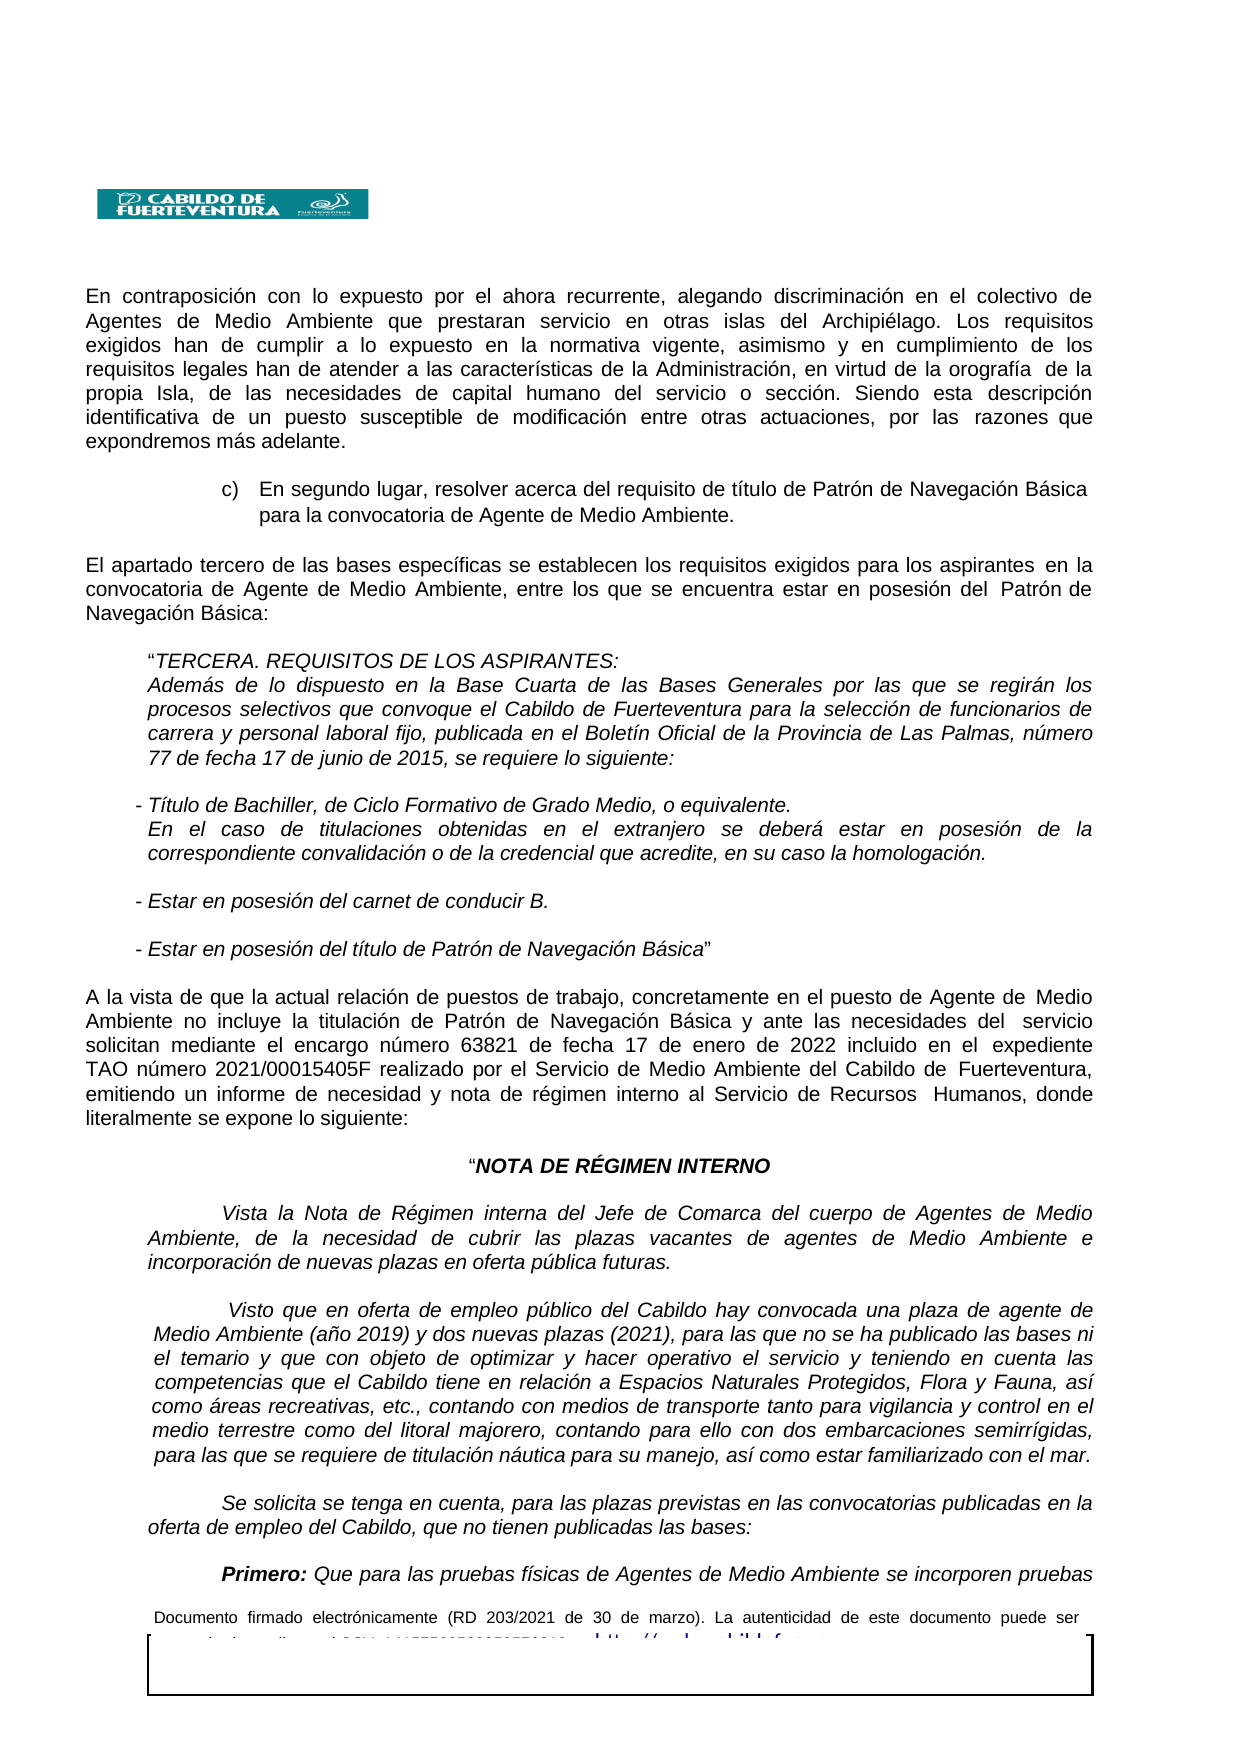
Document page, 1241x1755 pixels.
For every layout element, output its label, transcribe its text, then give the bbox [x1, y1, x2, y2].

text A la vista de que la actual relación de puestos de trabajo, concretamente en el puesto de Agente de Medio Ambiente no incluye la titulación de Patrón de Navegación Básica y ante las necesidades del servicio solicitan mediante el encargo número 63821 de fecha 17 de enero de 2022 incluido en el expediente TAO número 2021/00015405F realizado por el Servicio de Medio Ambiente del Cabildo de Fuerteventura, emitiendo un informe de necesidad y nota de régimen interno al Servicio de Recursos Humanos, donde literalmente se expone lo siguiente: [85, 985, 1093, 1129]
text Se solicita se tenga en cuenta, para las plazas previstas en las convocatorias publicadas en la oferta de empleo del Cabildo, que no tienen publicadas las bases: [148, 1490, 1093, 1538]
text El apartado tercero de las bases específicas se establecen los requisitos exigidos para los aspirantes en la convocatoria de Agente de Medio Ambiente, entre los que se encuentra estar en posesión del Patrón de Navegación Básica: [85, 553, 1093, 625]
list Estar en posesión del carnet de conducir B. [135, 889, 1107, 913]
text Además de lo dispuesto en la Base Cuarta de las Bases Generales por las que se regirán los procesos selectivos que convoque el Cabildo de Fuerteventura para la selección de funcionarios de carrera y personal laboral fijo, publicada en el Boletín Oficial de la Provincia de Las Palmas, número 77 de fecha 17 de junio de 2015, se requiere lo siguiente: [148, 673, 1093, 769]
text En contraposición con lo expuesto por el ahora recurrente, alegando discriminación en el colectivo de Agentes de Medio Ambiente que prestaran servicio en otras islas del Archipiélago. Los requisitos exigidos han de cumplir a lo expuesto en la normativa vigente, asimismo y en cumplimiento de los requisitos legales han de atender a las características de la Administración, en virtud de la orografía de la propia Isla, de las necesidades de capital humano del servicio o sección. Siendo esta descripción identificativa de un puesto susceptible de modificación entre otras actuaciones, por las razones que expondremos más adelante. [85, 284, 1093, 453]
list Título de Bachiller, de Ciclo Formativo de Grado Medio, o equivalente. [135, 793, 1107, 817]
text “TERCERA. REQUISITOS DE LOS ASPIRANTES: [148, 649, 1107, 673]
text Primero: Que para las pruebas físicas de Agentes de Medio Ambiente se incorporen pruebas [148, 1562, 1093, 1586]
text Visto que en oferta de empleo público del Cabildo hay convocada una plaza de agente de Medio Ambiente (año 2019) y dos nuevas plazas (2021), para las que no se ha publicado las bases ni el temario y que con objeto de optimizar y hacer operativo el servicio y teniendo en cuenta las competencias que el Cabildo tiene en relación a Espacios Naturales Protegidos, Flora y Fauna, así como áreas recreativas, etc., contando con medios de transporte tanto para vigilancia y control en el medio terrestre como del litoral majorero, contando para ello con dos embarcaciones semirrígidas, para las que se requiere de titulación náutica para su manejo, así como estar familiarizado con el mar. [148, 1297, 1093, 1466]
picture [97, 189, 369, 219]
list En segundo lugar, resolver acerca del requisito de título de Patrón de Navegación Básica para la convocatoria de Agente de Medio Ambiente. [221, 477, 1093, 527]
text En el caso de titulaciones obtenidas en el extranjero se deberá estar en posesión de la correspondiente convalidación o de la credencial que acredite, en su caso la homologación. [148, 817, 1093, 865]
text Vista la Nota de Régimen interna del Jefe de Comarca del cuerpo de Agentes de Medio Ambiente, de la necesidad de cubrir las plazas vacantes de agentes de Medio Ambiente e incorporación de nuevas plazas en oferta pública futuras. [148, 1201, 1093, 1273]
list Estar en posesión del título de Patrón de Navegación Básica” [135, 937, 1107, 961]
subtitle “NOTA DE RÉGIMEN INTERNO [468, 1153, 1107, 1177]
